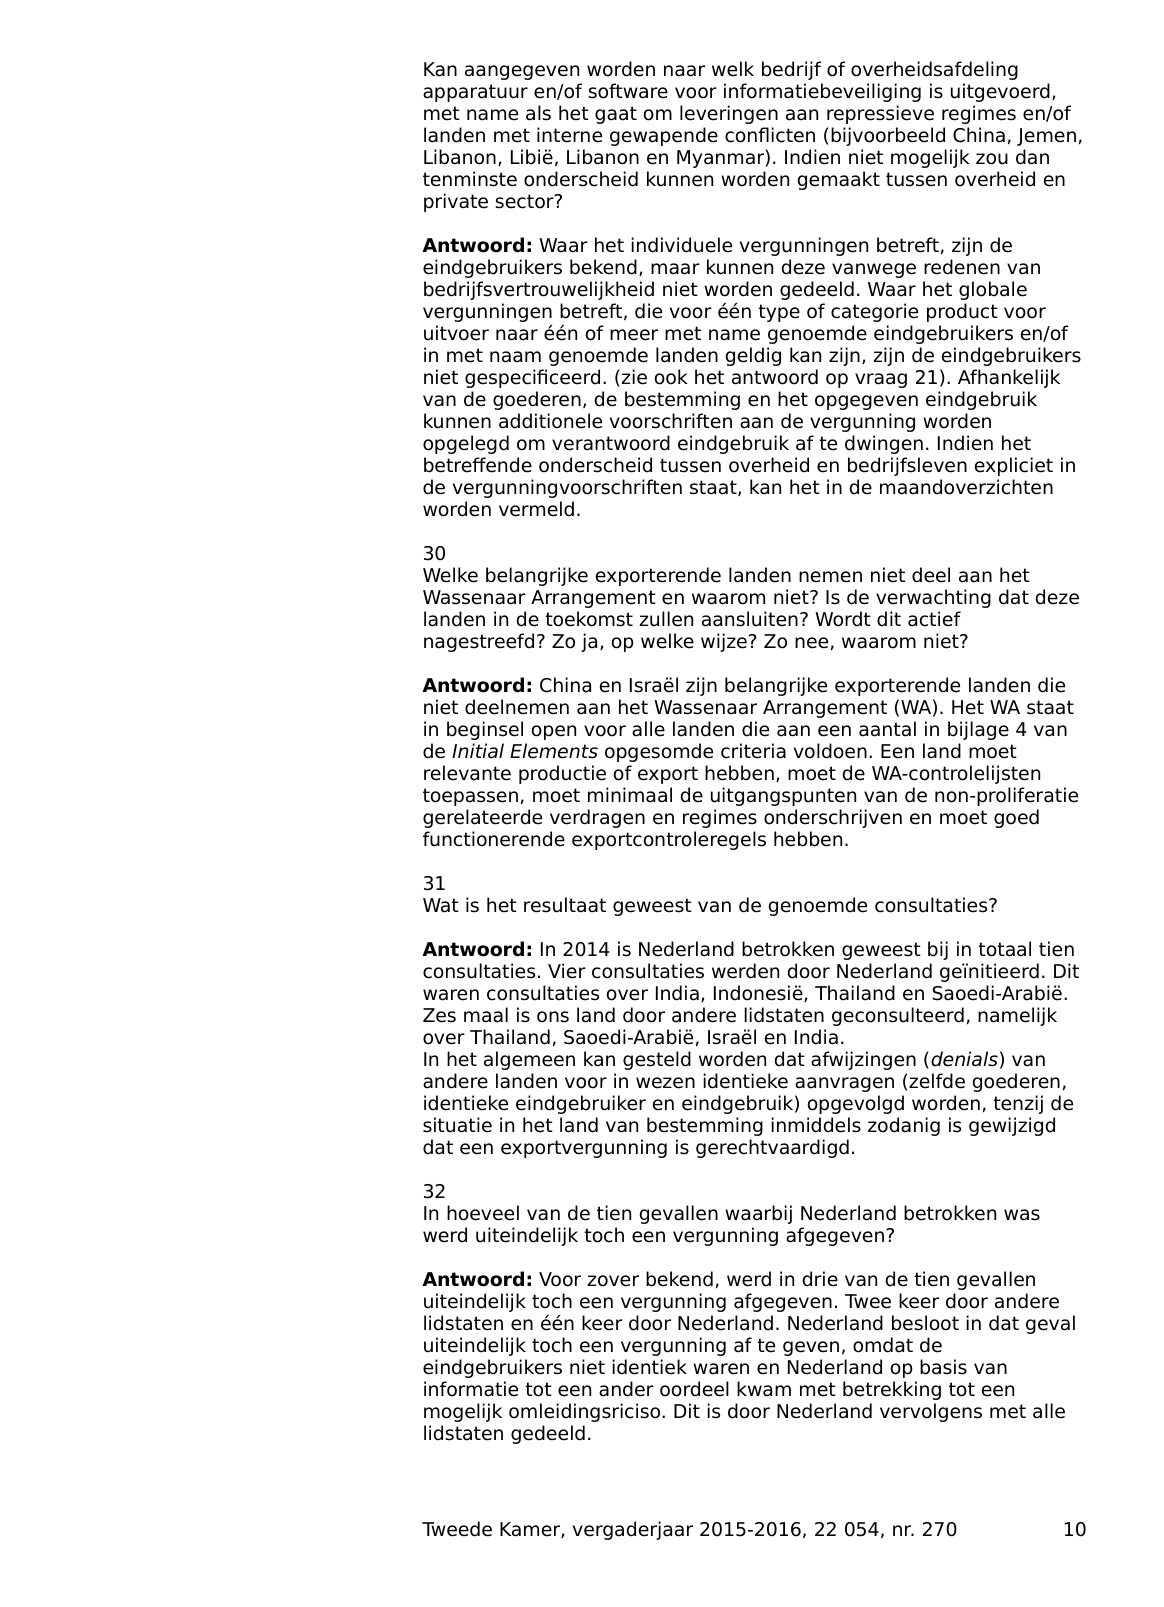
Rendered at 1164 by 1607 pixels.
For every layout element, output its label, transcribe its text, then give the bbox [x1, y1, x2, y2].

text Antwoord: China en Israël zijn belangrijke exporterende landen die niet deelnemen aan het Wassenaar Arrangement (WA). Het WA staat in beginsel open voor alle landen die aan een aantal in bijlage 4 van de Initial Elements opgesomde criteria voldoen. Een land moet relevante productie of export hebben, moet de WA-controlelijsten toepassen, moet minimaal de uitgangspunten van de non-proliferatie gerelateerde verdragen en regimes onderschrijven en moet goed functionerende exportcontroleregels hebben. [422, 675, 1087, 851]
text Kan aangegeven worden naar welk bedrijf of overheidsafdeling apparatuur en/of software voor informatiebeveiliging is uitgevoerd, met name als het gaat om leveringen aan repressieve regimes en/of landen met interne gewapende conflicten (bijvoorbeeld China, Jemen, Libanon, Libië, Libanon en Myanmar). Indien niet mogelijk zou dan tenminste onderscheid kunnen worden gemaakt tussen overheid en private sector? [422, 59, 1087, 213]
text Antwoord: In 2014 is Nederland betrokken geweest bij in totaal tien consultaties. Vier consultaties werden door Nederland geïnitieerd. Dit waren consultaties over India, Indonesië, Thailand en Saoedi-Arabië. Zes maal is ons land door andere lidstaten geconsulteerd, namelijk over Thailand, Saoedi-Arabië, Israël en India. [422, 939, 1087, 1049]
text Antwoord: Waar het individuele vergunningen betreft, zijn de eindgebruikers bekend, maar kunnen deze vanwege redenen van bedrijfsvertrouwelijkheid niet worden gedeeld. Waar het globale vergunningen betreft, die voor één type of categorie product voor uitvoer naar één of meer met name genoemde eindgebruikers en/of in met naam genoemde landen geldig kan zijn, zijn de eindgebruikers niet gespecificeerd. (zie ook het antwoord op vraag 21). Afhankelijk van de goederen, de bestemming en het opgegeven eindgebruik kunnen additionele voorschriften aan de vergunning worden opgelegd om verantwoord eindgebruik af te dwingen. Indien het betreffende onderscheid tussen overheid en bedrijfsleven expliciet in de vergunningvoorschriften staat, kan het in de maandoverzichten worden vermeld. [422, 235, 1087, 521]
text In het algemeen kan gesteld worden dat afwijzingen (denials) van andere landen voor in wezen identieke aanvragen (zelfde goederen, identieke eindgebruiker en eindgebruik) opgevolgd worden, tenzij de situatie in het land van bestemming inmiddels zodanig is gewijzigd dat een exportvergunning is gerechtvaardigd. [422, 1049, 1087, 1159]
text 32 [422, 1181, 1087, 1203]
text 31 [422, 873, 1087, 895]
text In hoeveel van de tien gevallen waarbij Nederland betrokken was werd uiteindelijk toch een vergunning afgegeven? [422, 1203, 1087, 1247]
text Wat is het resultaat geweest van de genoemde consultaties? [422, 895, 1087, 917]
text 30 [422, 543, 1087, 565]
text Welke belangrijke exporterende landen nemen niet deel aan het Wassenaar Arrangement en waarom niet? Is de verwachting dat deze landen in de toekomst zullen aansluiten? Wordt dit actief nagestreefd? Zo ja, op welke wijze? Zo nee, waarom niet? [422, 565, 1087, 653]
text Antwoord: Voor zover bekend, werd in drie van de tien gevallen uiteindelijk toch een vergunning afgegeven. Twee keer door andere lidstaten en één keer door Nederland. Nederland besloot in dat geval uiteindelijk toch een vergunning af te geven, omdat de eindgebruikers niet identiek waren en Nederland op basis van informatie tot een ander oordeel kwam met betrekking tot een mogelijk omleidingsriciso. Dit is door Nederland vervolgens met alle lidstaten gedeeld. [422, 1269, 1087, 1445]
